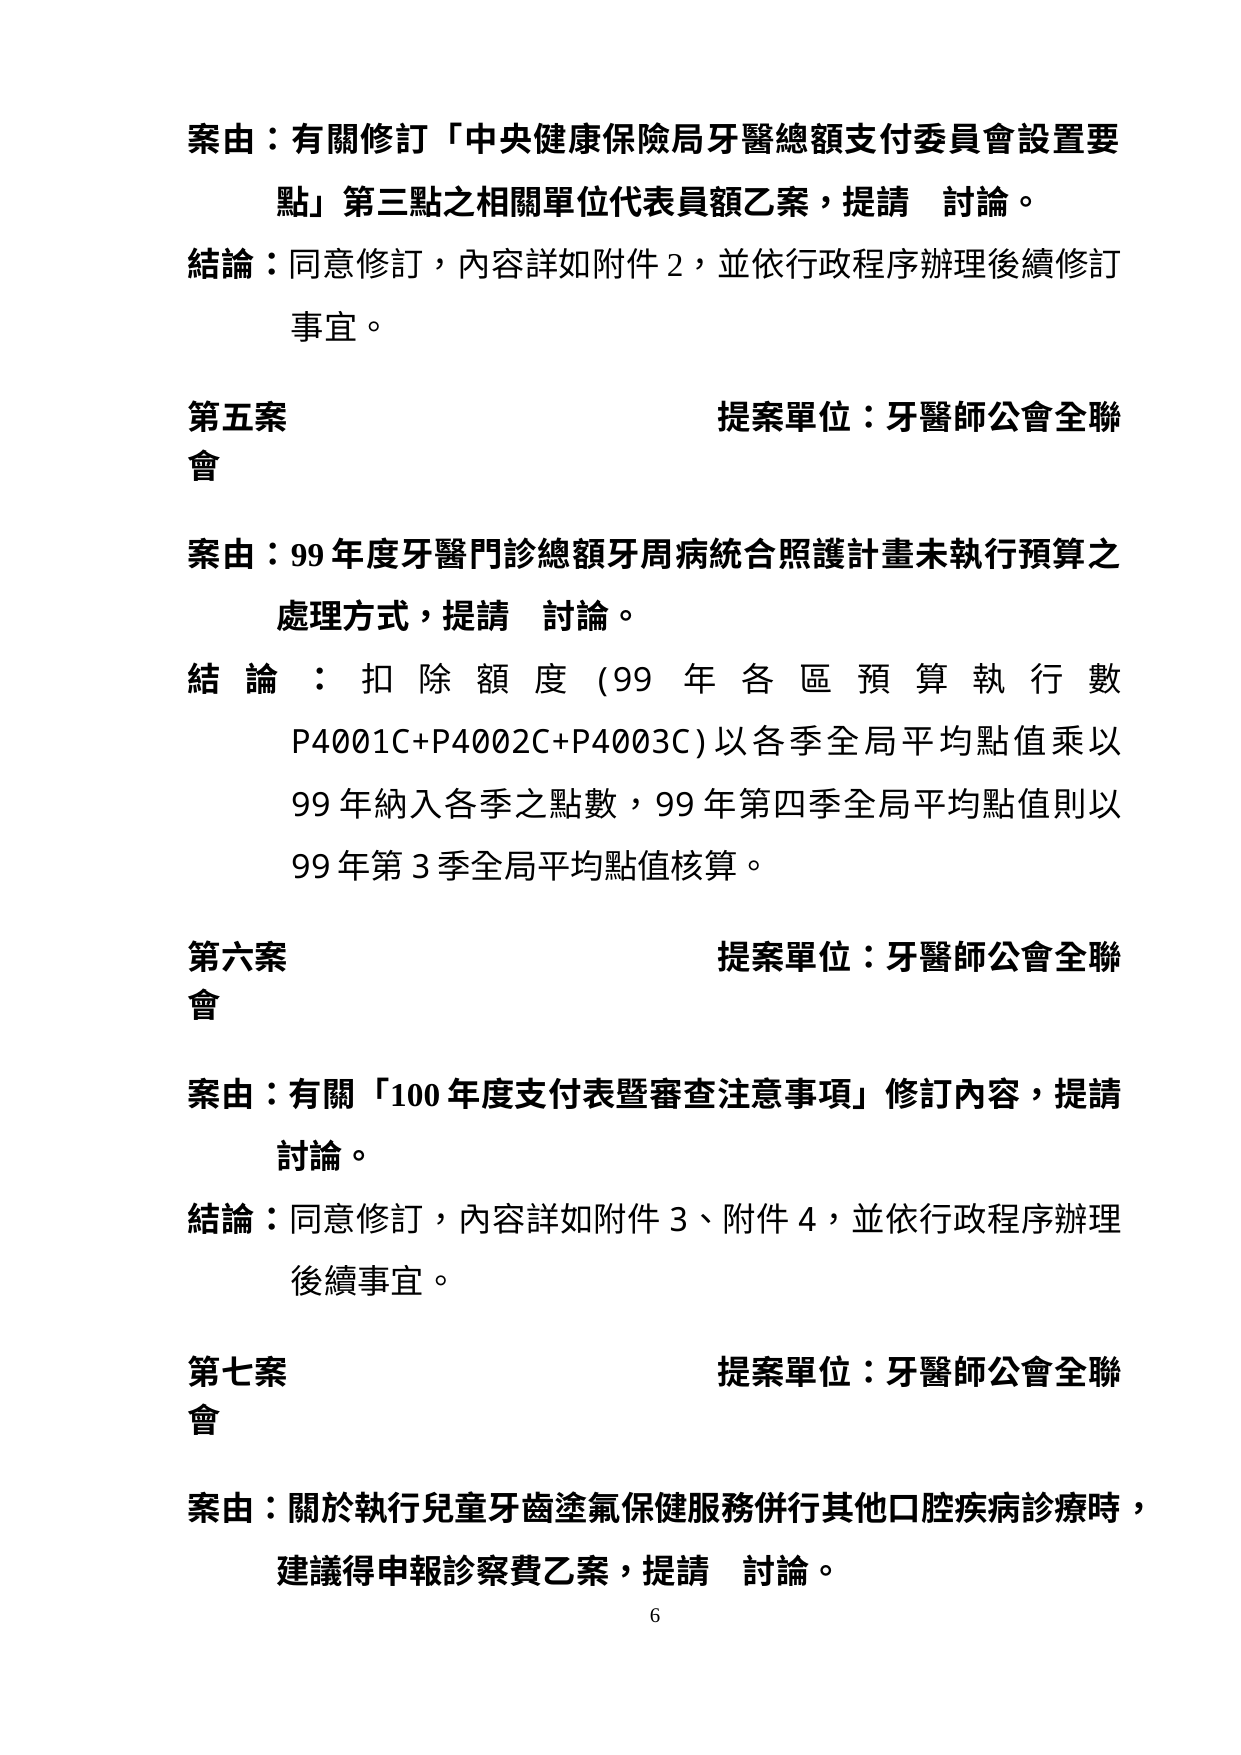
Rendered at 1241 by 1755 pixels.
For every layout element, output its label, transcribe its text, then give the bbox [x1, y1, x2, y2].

text 案由：99年度牙醫門診總額牙周病統合照護計畫未執行預算之處理方式，提請 討論。 [187, 510, 1122, 635]
text 結論：扣除額度(99年各區預算執行數P4001C+P4002C+P4003C)以各季全局平均點值乘以99年納入各季之點數，99年第四季全局平均點值則以99年第3季全局平均點值核算。 [187, 635, 1122, 885]
text 案由：有關修訂「中央健康保險局牙醫總額支付委員會設置要點」第三點之相關單位代表員額乙案，提請 討論。 [187, 96, 1122, 221]
text 結論：同意修訂，內容詳如附件2，並依行政程序辦理後續修訂事宜。 [187, 221, 1122, 346]
text 第五案 提案單位：牙醫師公會全聯會 [187, 391, 1122, 488]
text 第六案 提案單位：牙醫師公會全聯會 [187, 931, 1122, 1027]
text 第七案 提案單位：牙醫師公會全聯會 [187, 1346, 1122, 1442]
text 案由：關於執行兒童牙齒塗氟保健服務併行其他口腔疾病診療時，建議得申報診察費乙案，提請 討論。 [187, 1465, 1122, 1590]
text 結論：同意修訂，內容詳如附件3、附件4，並依行政程序辦理後續事宜。 [187, 1175, 1122, 1300]
text 案由：有關「100年度支付表暨審查注意事項」修訂內容，提請 討論。 [187, 1050, 1122, 1175]
